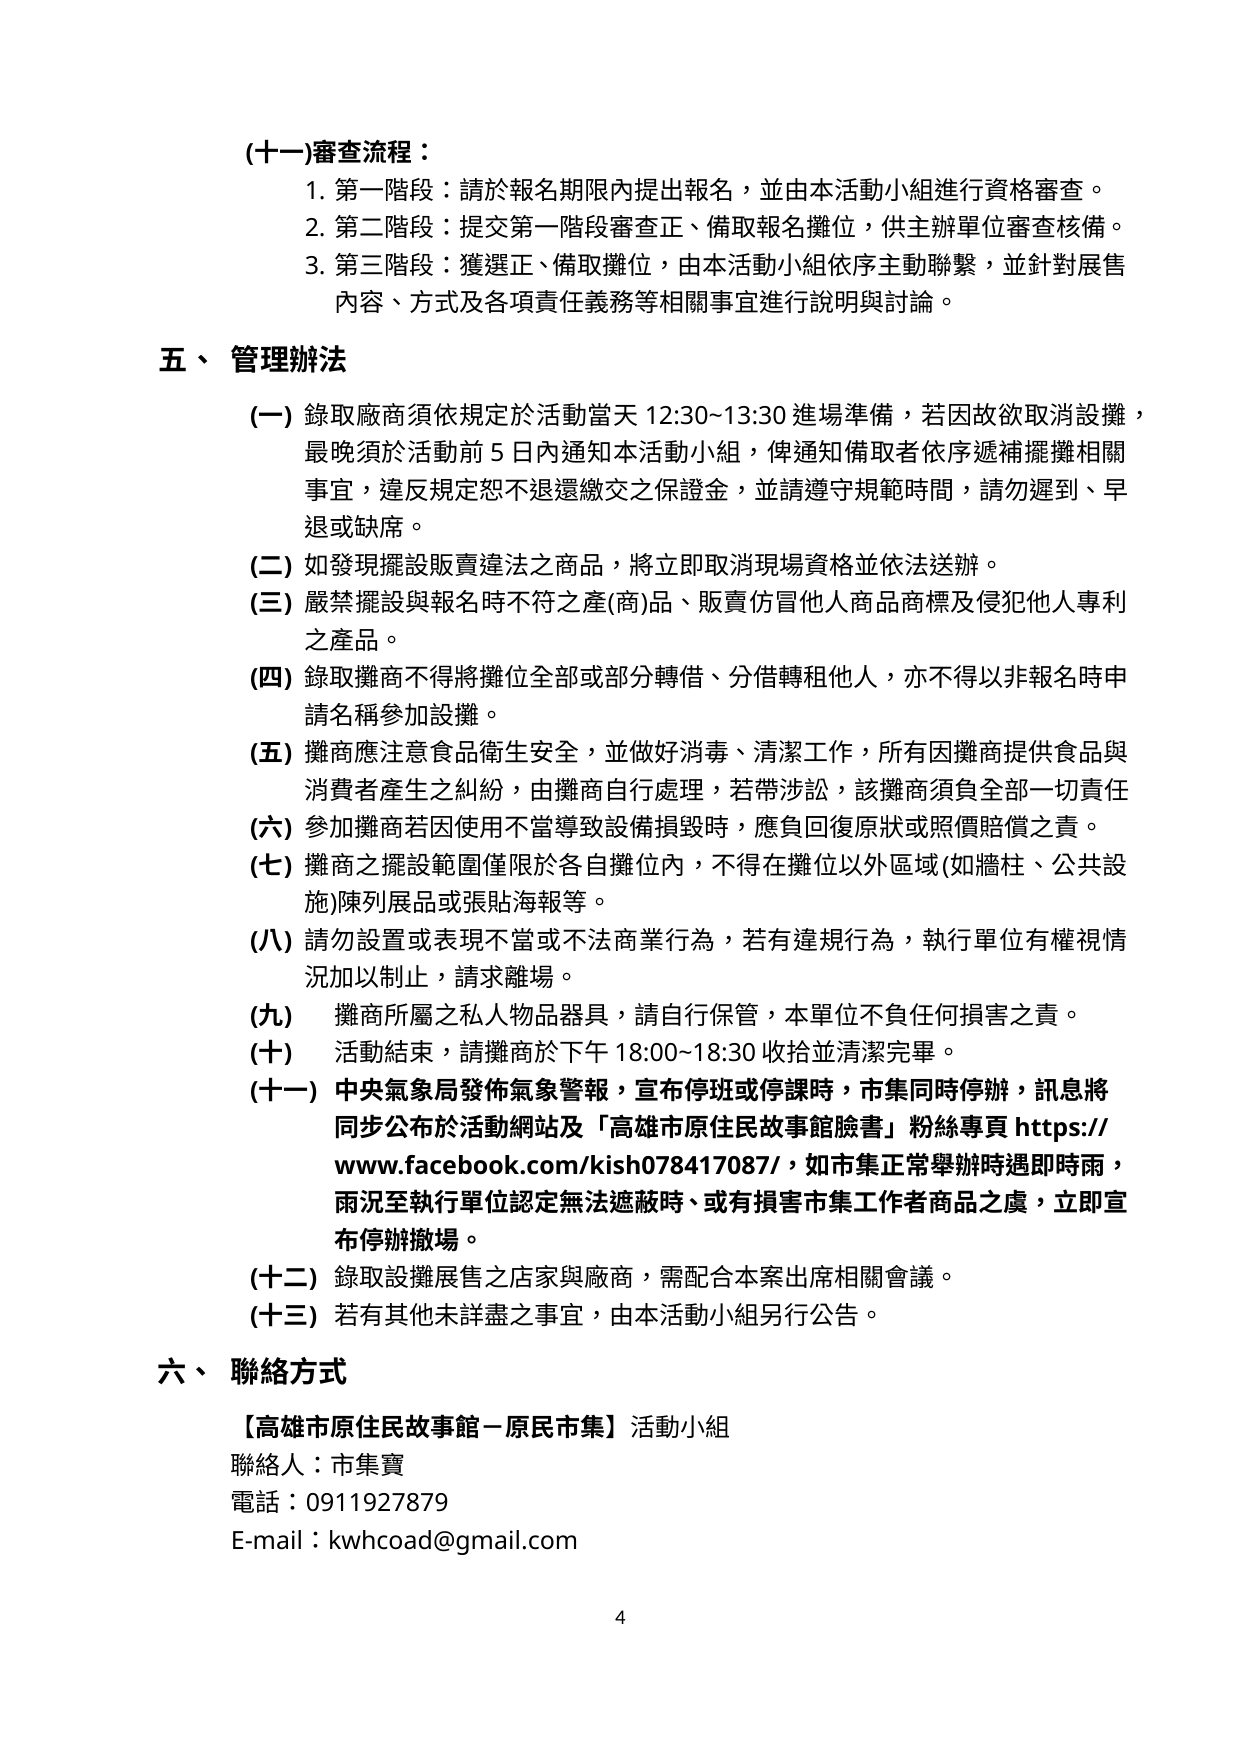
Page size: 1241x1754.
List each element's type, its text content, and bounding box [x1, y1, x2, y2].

list 審查流程： [245, 132, 1128, 170]
list 攤商所屬之私人物品器具，請自行保管，本單位不負任何損害之責。 [250, 995, 1128, 1032]
list 請勿設置或表現不當或不法商業行為，若有違規行為，執行單位有權視情況加以制止，請求離場。 [250, 920, 1128, 995]
list 中央氣象局發佈氣象警報，宣布停班或停課時，市集同時停辦，訊息將同步公布於活動網站及「高雄市原住民故事館臉書」粉絲專頁https://www.facebook.com/kish078417087/，如市集正常舉辦時遇即時雨，雨況至執行單位認定無法遮蔽時、或有損害市集工作者商品之虞，立即宣布停辦撤場。 [250, 1070, 1128, 1257]
list 第三階段：獲選正、備取攤位，由本活動小組依序主動聯繫，並針對展售內容、方式及各項責任義務等相關事宜進行說明與討論。 [304, 245, 1128, 320]
list 管理辦法 [159, 320, 1128, 395]
text E-mail：kwhcoad@gmail.com [231, 1520, 1128, 1557]
text 【高雄市原住民故事館－原民市集】活動小組 [181, 1407, 1128, 1445]
list 錄取廠商須依規定於活動當天12:30~13:30進場準備，若因故欲取消設攤，最晚須於活動前5日內通知本活動小組，俾通知備取者依序遞補擺攤相關事宜，違反規定恕不退還繳交之保證金，並請遵守規範時間，請勿遲到、早退或缺席。 [250, 395, 1128, 545]
list 嚴禁擺設與報名時不符之產(商)品、販賣仿冒他人商品商標及侵犯他人專利之產品。 [250, 582, 1128, 657]
list 參加攤商若因使用不當導致設備損毀時，應負回復原狀或照價賠償之責。 [250, 807, 1128, 845]
list 攤商之擺設範圍僅限於各自攤位內，不得在攤位以外區域(如牆柱、公共設施)陳列展品或張貼海報等。 [250, 845, 1128, 920]
text 電話：0911927879 [231, 1482, 1128, 1520]
list 第一階段：請於報名期限內提出報名，並由本活動小組進行資格審查。 [304, 170, 1128, 207]
list 攤商應注意食品衛生安全，並做好消毒、清潔工作，所有因攤商提供食品與消費者產生之糾紛，由攤商自行處理，若帶涉訟，該攤商須負全部一切責任。 [250, 732, 1128, 807]
list 錄取攤商不得將攤位全部或部分轉借、分借轉租他人，亦不得以非報名時申請名稱參加設攤。 [250, 657, 1128, 732]
text 聯絡人：市集寶 [231, 1445, 1128, 1482]
list 若有其他未詳盡之事宜，由本活動小組另行公告。 [250, 1295, 1128, 1332]
list 活動結束，請攤商於下午18:00~18:30收拾並清潔完畢。 [250, 1032, 1128, 1070]
list 第二階段：提交第一階段審查正、備取報名攤位，供主辦單位審查核備。 [304, 207, 1128, 245]
list 錄取設攤展售之店家與廠商，需配合本案出席相關會議。 [250, 1257, 1128, 1295]
list 如發現擺設販賣違法之商品，將立即取消現場資格並依法送辦。 [250, 545, 1128, 582]
list 聯絡方式 [157, 1332, 1128, 1407]
